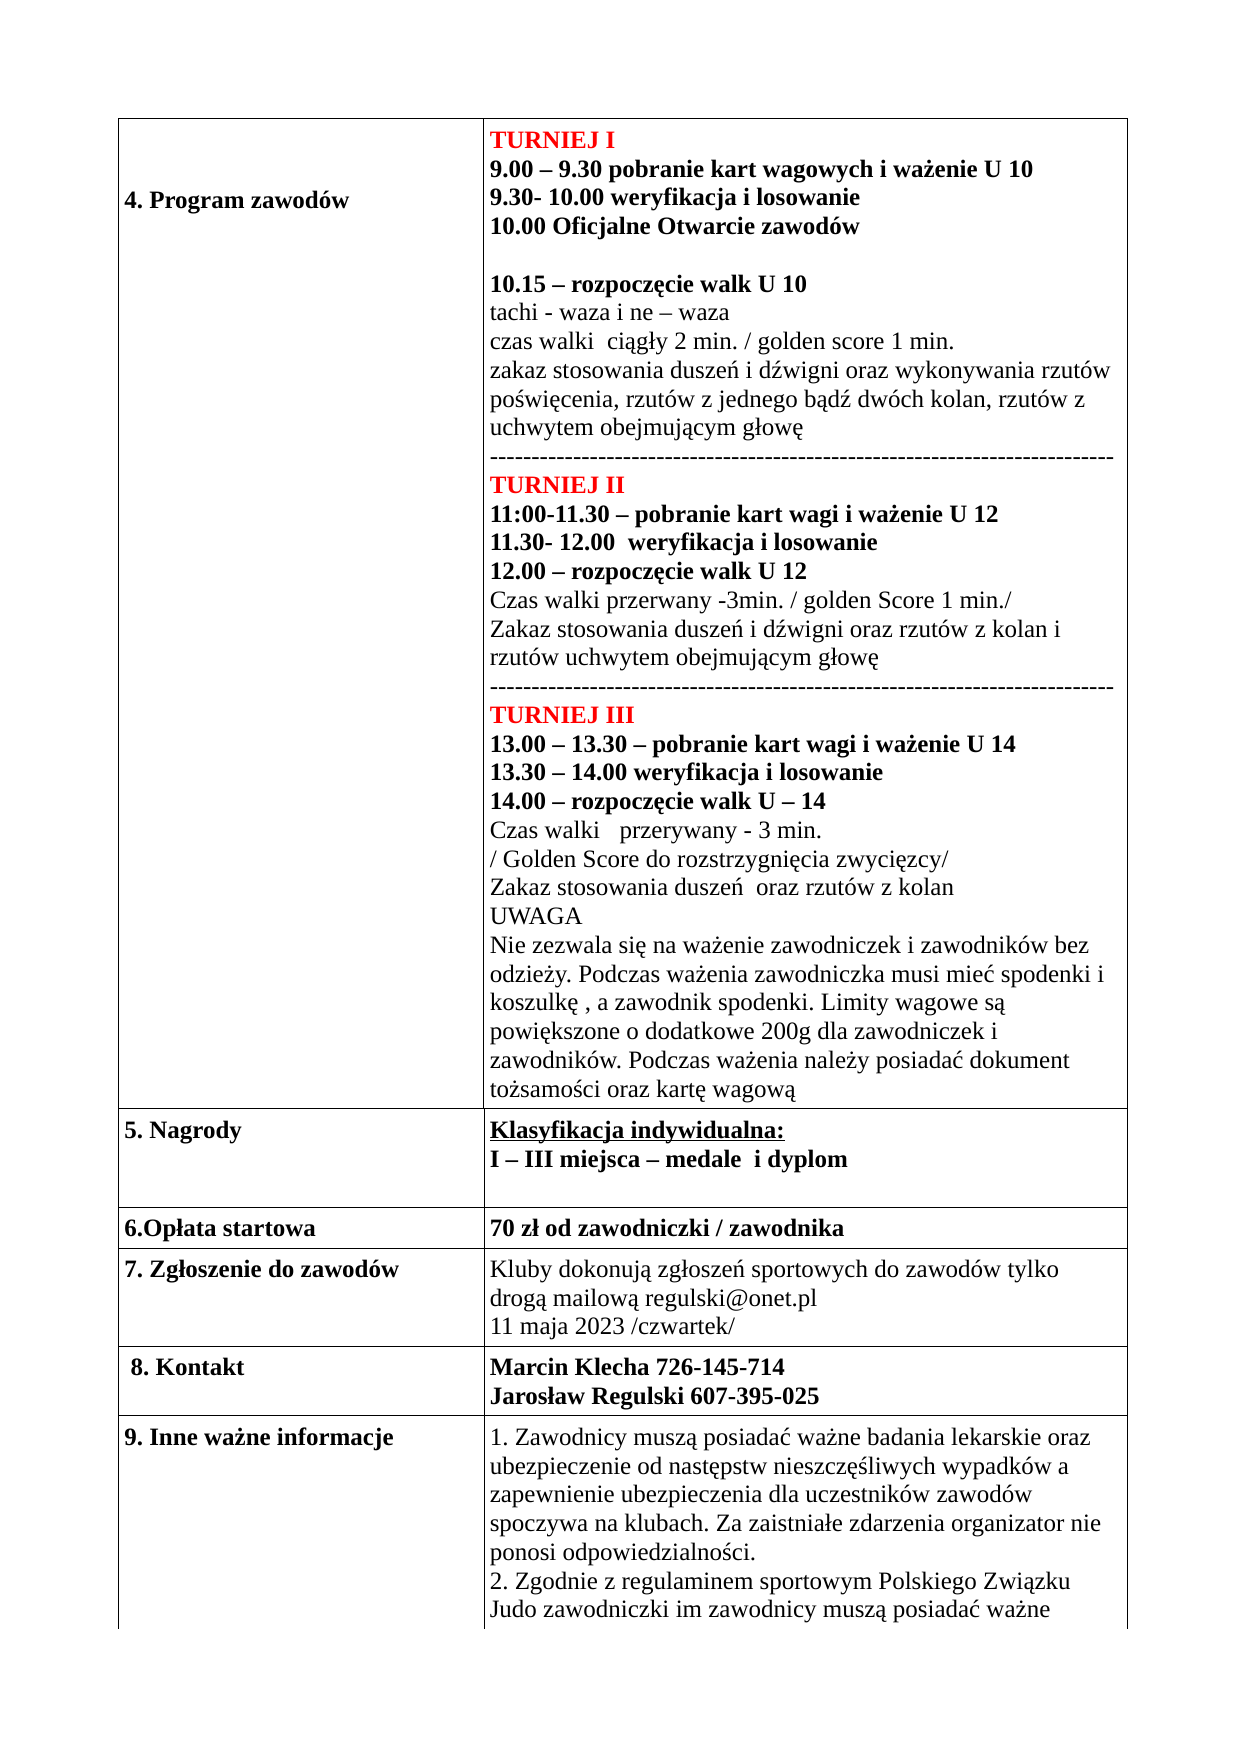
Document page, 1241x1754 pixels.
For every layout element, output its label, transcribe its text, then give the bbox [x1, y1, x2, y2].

table_cell Kluby dokonują zgłoszeń sportowych do zawodów tylko drogą mailową regulski@onet.pl 11 maja 2023 /czwartek/ [485, 1249, 1127, 1346]
table_cell 1. Zawodnicy muszą posiadać ważne badania lekarskie oraz ubezpieczenie od następstw nieszczęśliwych wypadków a zapewnienie ubezpieczenia dla uczestników zawodów spoczywa na klubach. Za zaistniałe zdarzenia organizator nie ponosi odpowiedzialności. 2. Zgodnie z regulaminem sportowym Polskiego Związku Judo zawodniczki im zawodnicy muszą posiadać ważne [485, 1416, 1127, 1629]
table_cell 70 zł od zawodniczki / zawodnika [485, 1208, 1127, 1248]
table_cell 9. Inne ważne informacje [119, 1416, 484, 1629]
table_cell Klasyfikacja indywidualna: I – III miejsca – medale i dyplom [485, 1109, 1127, 1207]
table_cell 7. Zgłoszenie do zawodów [119, 1249, 484, 1346]
table_cell 5. Nagrody [119, 1109, 484, 1207]
table_cell Marcin Klecha 726-145-714 Jarosław Regulski 607-395-025 [485, 1347, 1127, 1415]
table_cell 8. Kontakt [119, 1347, 484, 1415]
table_cell TURNIEJ I 9.00 – 9.30 pobranie kart wagowych i ważenie U 10 9.30- 10.00 weryfikacja i losowanie 10.00 Oficjalne Otwarcie zawodów 10.15 – rozpoczęcie walk U 10 tachi - waza i ne – waza czas walki ciągły 2 min. / golden score 1 min. zakaz stosowania duszeń i dźwigni oraz wykonywania rzutów poświęcenia, rzutów z jednego bądź dwóch kolan, rzutów z uchwytem obejmującym głowę --------------------------------------------------------------------------- TURNIEJ II 11:00-11.30 – pobranie kart wagi i ważenie U 12 11.30- 12.00 weryfikacja i losowanie 12.00 – rozpoczęcie walk U 12 Czas walki przerwany -3min. / golden Score 1 min./ Zakaz stosowania duszeń i dźwigni oraz rzutów z kolan i rzutów uchwytem obejmującym głowę --------------------------------------------------------------------------- TURNIEJ III 13.00 – 13.30 – pobranie kart wagi i ważenie U 14 13.30 – 14.00 weryfikacja i losowanie 14.00 – rozpoczęcie walk U – 14 Czas walki przerywany - 3 min. / Golden Score do rozstrzygnięcia zwycięzcy/ Zakaz stosowania duszeń oraz rzutów z kolan UWAGA Nie zezwala się na ważenie zawodniczek i zawodników bez odzieży. Podczas ważenia zawodniczka musi mieć spodenki i koszulkę , a zawodnik spodenki. Limity wagowe są powiększone o dodatkowe 200g dla zawodniczek i zawodników. Podczas ważenia należy posiadać dokument tożsamości oraz kartę wagową [484, 119, 1127, 1108]
table_cell 6.Opłata startowa [119, 1208, 484, 1248]
